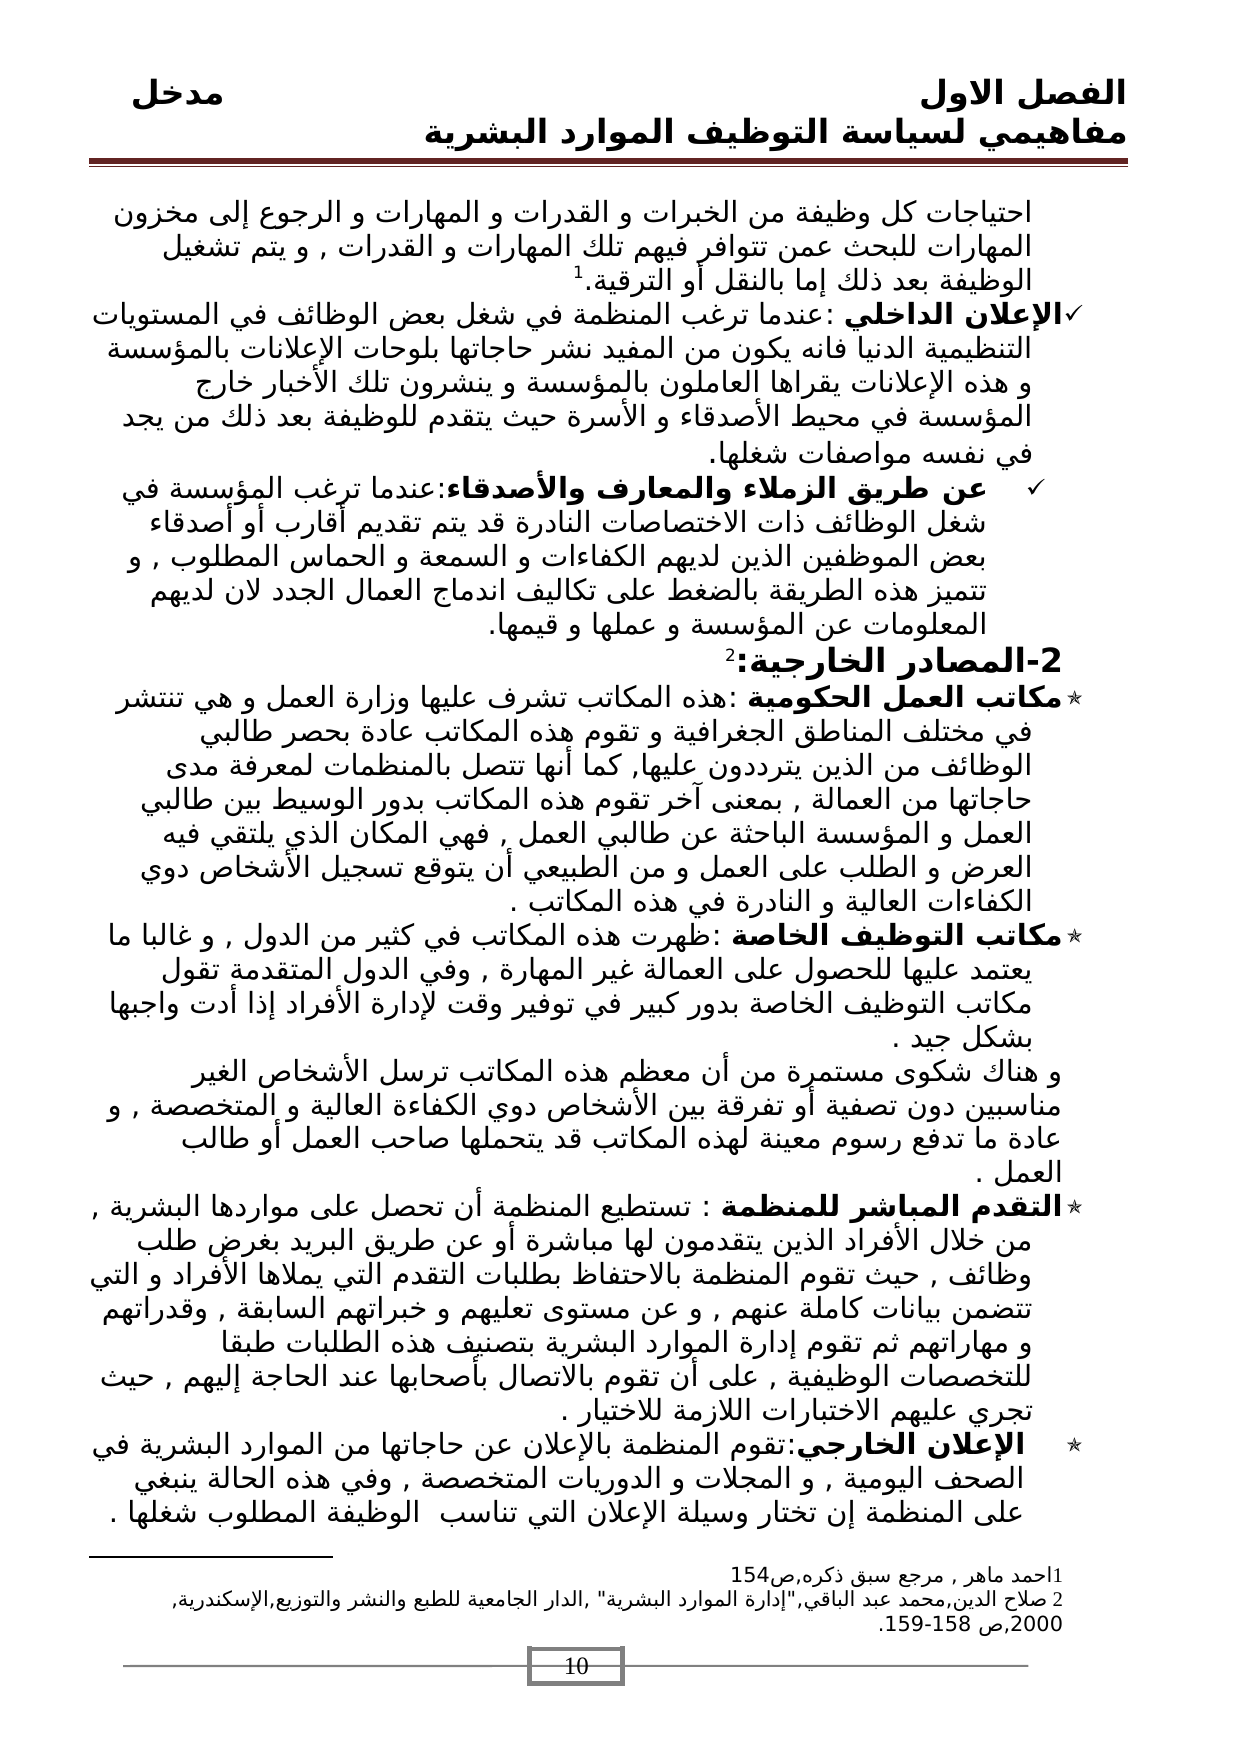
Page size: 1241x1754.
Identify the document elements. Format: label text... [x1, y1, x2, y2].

text صلاح الدين,محمد عبد الباقي,"إدارة الموارد البشرية" ,الدار الجامعية للطبع والنشر والتوزيع,الإسكندرية,2000,ص 158-159. [89, 1587, 1063, 1636]
text و هناك شكوى مستمرة من أن معظم هذه المكاتب ترسل الأشخاص الغير مناسبين دون تصفية أو تفرقة بين الأشخاص دوي الكفاءة العالية و المتخصصة , و عادة ما تدفع رسوم معينة لهذه المكاتب قد يتحملها صاحب العمل أو طالب العمل . [89, 1054, 1063, 1190]
list التقدم المباشر للمنظمة : تستطيع المنظمة أن تحصل على مواردها البشرية , من خلال الأفراد الذين يتقدمون لها مباشرة أو عن طريق البريد بغرض طلب وظائف , حيث تقوم المنظمة بالاحتفاظ بطلبات التقدم التي يملاها الأفراد و التي تتضمن بيانات كاملة عنهم , و عن مستوى تعليهم و خبراتهم السابقة , وقدراتهم و مهاراتهم ثم تقوم إدارة الموارد البشرية بتصنيف هذه الطلبات طبقا للتخصصات الوظيفية , على أن تقوم بالاتصال بأصحابها عند الحاجة إليهم , حيث تجري عليهم الاختبارات اللازمة للاختيار . [89, 1190, 1063, 1427]
list مخزون المهارات :يستخدم هذا الأسلوب عندما يكون لدى المؤسسة تصور كامل عن القدرات و المهارات المتوافرة لدى العاملين بها , حيث يتم تحديد احتياجات كل وظيفة من الخبرات و القدرات و المهارات و الرجوع إلى مخزون المهارات للبحث عمن تتوافر فيهم تلك المهارات و القدرات , و يتم تشغيل الوظيفة بعد ذلك إما بالنقل أو الترقية. [89, 195, 1063, 297]
list احمد ماهر , مرجع سبق ذكره,ص154 [89, 1563, 1063, 1587]
list مكاتب التوظيف الخاصة :ظهرت هذه المكاتب في كثير من الدول , و غالبا ما يعتمد عليها للحصول على العمالة غير المهارة , وفي الدول المتقدمة تقول مكاتب التوظيف الخاصة بدور كبير في توفير وقت لإدارة الأفراد إذا أدت واجبها بشكل جيد . [89, 918, 1063, 1054]
list عن طريق الزملاء والمعارف والأصدقاء:عندما ترغب المؤسسة في شغل الوظائف ذات الاختصاصات النادرة قد يتم تقديم أقارب أو أصدقاء بعض الموظفين الذين لديهم الكفاءات و السمعة و الحماس المطلوب , و تتميز هذه الطريقة بالضغط على تكاليف اندماج العمال الجدد لان لديهم المعلومات عن المؤسسة و عملها و قيمها. [89, 472, 1026, 642]
list الإعلان الخارجي:تقوم المنظمة بالإعلان عن حاجاتها من الموارد البشرية في الصحف اليومية , و المجلات و الدوريات المتخصصة , وفي هذه الحالة ينبغي على المنظمة إن تختار وسيلة الإعلان التي تناسب الوظيفة المطلوب شغلها . [89, 1427, 1063, 1529]
text 2-المصادر الخارجية: [89, 642, 1063, 680]
list الإعلان الداخلي :عندما ترغب المنظمة في شغل بعض الوظائف في المستويات التنظيمية الدنيا فانه يكون من المفيد نشر حاجاتها بلوحات الإعلانات بالمؤسسة و هذه الإعلانات يقراها العاملون بالمؤسسة و ينشرون تلك الأخبار خارج المؤسسة في محيط الأصدقاء و الأسرة حيث يتقدم للوظيفة بعد ذلك من يجد في نفسه مواصفات شغلها. [89, 297, 1063, 472]
list مكاتب العمل الحكومية :هذه المكاتب تشرف عليها وزارة العمل و هي تنتشر في مختلف المناطق الجغرافية و تقوم هذه المكاتب عادة بحصر طالبي الوظائف من الذين يترددون عليها, كما أنها تتصل بالمنظمات لمعرفة مدى حاجاتها من العمالة , بمعنى آخر تقوم هذه المكاتب بدور الوسيط بين طالبي العمل و المؤسسة الباحثة عن طالبي العمل , فهي المكان الذي يلتقي فيه العرض و الطلب على العمل و من الطبيعي أن يتوقع تسجيل الأشخاص دوي الكفاءات العالية و النادرة في هذه المكاتب . [89, 680, 1063, 918]
